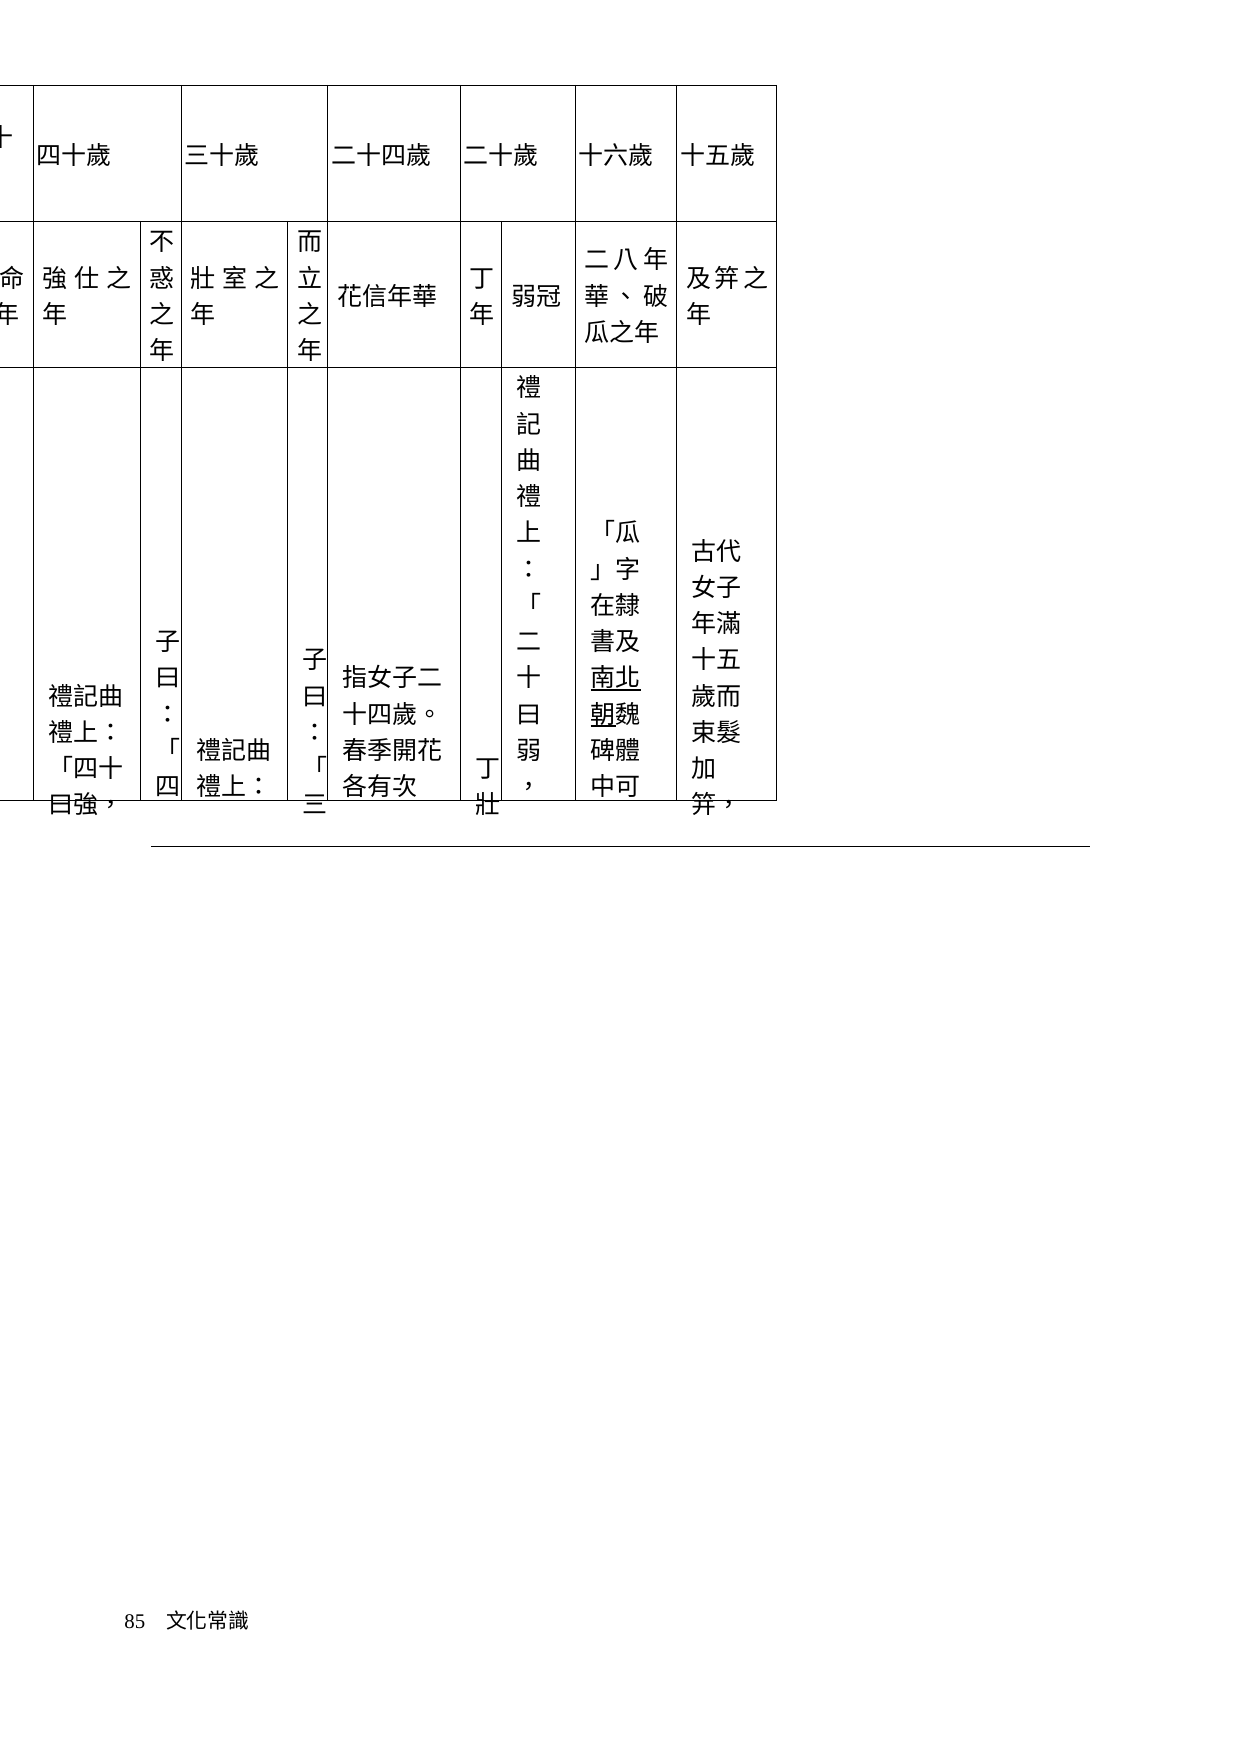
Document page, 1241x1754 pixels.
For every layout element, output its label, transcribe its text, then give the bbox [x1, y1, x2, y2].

table_cell 指女子二十四歲。春季開花各有次第，自小寒至穀雨，每五日為一候，共有二十四候，各有一種花開放，稱﹁二十四番花信風﹂。 [328, 368, 460, 800]
table_cell 壯室之年 [182, 222, 287, 367]
table_header 五十歲 [0, 86, 33, 221]
table_cell 而立之年 [288, 222, 327, 367]
table_header 二十歲 [461, 86, 575, 221]
table_header 四十歲 [34, 86, 181, 221]
table_cell 「瓜」字在隸書及南北朝魏 碑體中可拆成兩個八字，二八一十六，故當時人以「破瓜」表示女子芳齡。 [576, 368, 676, 800]
table_cell 子曰：「三十而立。」（論語為 政） [288, 368, 327, 800]
table_cell 不惑之年 [141, 222, 181, 367]
table_cell 禮記曲 禮上：「三十曰壯，室。」室：娶妻。古代認為三十歲是娶妻的適當年齡。 [182, 368, 287, 800]
table_cell 古代女子年滿十五歲而束髮加笄，表示成年。後世遂稱女子適婚年齡為「及笄」。笄：髮簪。 [677, 368, 776, 800]
table_cell 禮記曲 禮上：「二十曰弱，冠。」古代男子滿二十歲加冠，稱「弱冠」。 [502, 368, 575, 800]
table_header 二十四歲 [328, 86, 460, 221]
table_header 三十歲 [182, 86, 327, 221]
table_cell 及笄之年 [677, 222, 776, 367]
table_cell 丁年 [461, 222, 501, 367]
table_cell 子曰：「五十而知天命。」（論語為 政） [0, 368, 33, 800]
table_header 十五歲 [677, 86, 776, 221]
table_cell 花信年華 [328, 222, 460, 367]
table_cell 弱冠 [502, 222, 575, 367]
table_header 十六歲 [576, 86, 676, 221]
table_cell 子曰：「四十而不惑。」（論語為 政） [141, 368, 181, 800]
table_cell 禮記曲 禮上：「四十曰強，而仕。」男子四十歲時，智力正強，志氣堅定，可以出仕。 [34, 368, 140, 800]
table_cell 知命之年 [0, 222, 33, 367]
table_cell 二八年華、破瓜之年 [576, 222, 676, 367]
table_cell 強仕之年 [34, 222, 140, 367]
table_cell 丁壯之年，即滿二十歲。 [461, 368, 501, 800]
